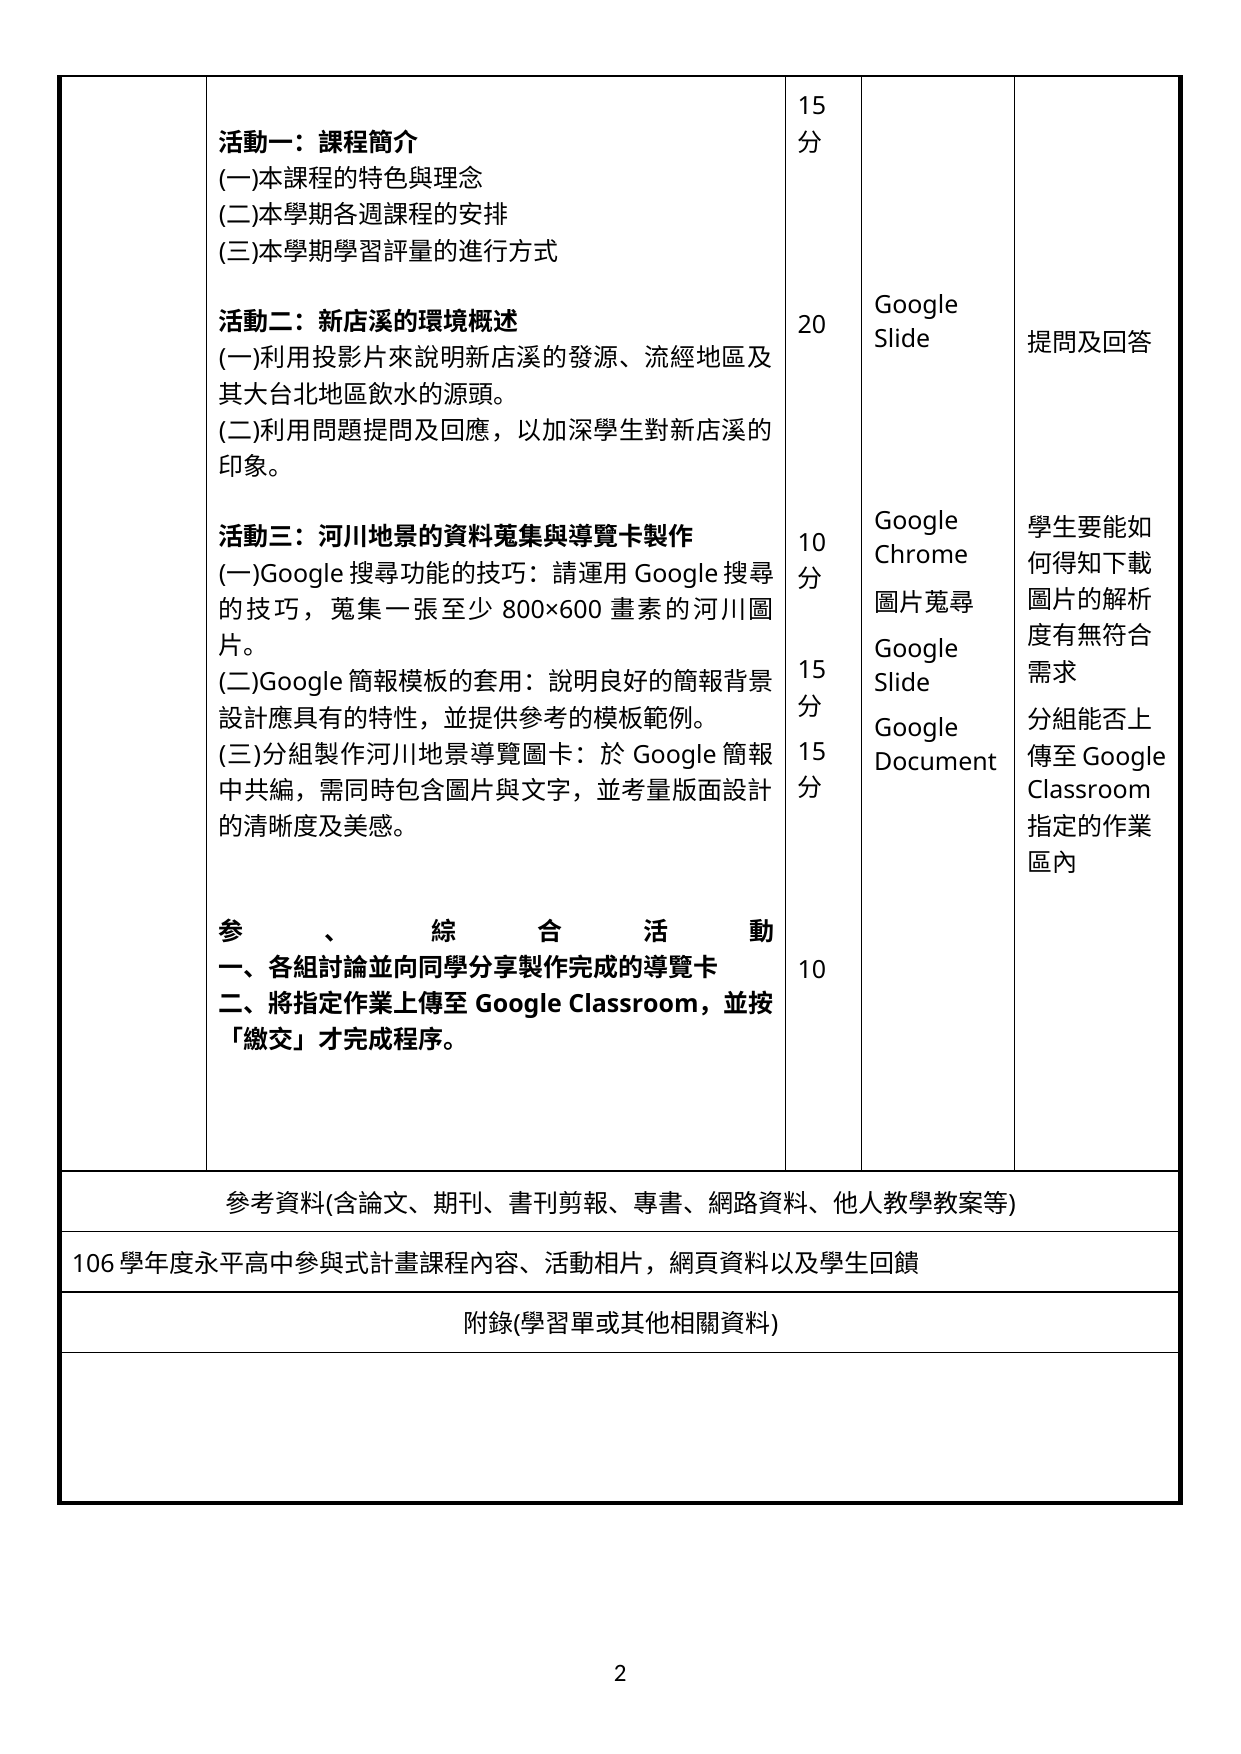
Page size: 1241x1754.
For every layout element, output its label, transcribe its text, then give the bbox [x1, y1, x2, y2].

table_cell 106學年度永平高中參與式計畫課程內容、活動相片，網頁資料以及學生回饋 [62, 1232, 1178, 1291]
table_cell 活動一：課程簡介 (一)本課程的特色與理念 (二)本學期各週課程的安排 (三)本學期學習評量的進行方式 活動二：新店溪的環境概述 (一)利用投影片來說明新店溪的發源、流經地區及其大台北地區飲水的源頭。 (二)利用問題提問及回應，以加深學生對新店溪的印象。 活動三：河川地景的資料蒐集與導覽卡製作 (一)Google搜尋功能的技巧：請運用Google搜尋的技巧，蒐集一張至少800×600畫素的河川圖片。 (二)Google簡報模板的套用：說明良好的簡報背景設計應具有的特性，並提供參考的模板範例。 (三)分組製作河川地景導覽圖卡：於Google簡報中共編，需同時包含圖片與文字，並考量版面設計的清晰度及美感。 参、綜合活動 一、各組討論並向同學分享製作完成的導覽卡 二、將指定作業上傳至Google Classroom，並按「繳交」才完成程序。 [207, 77, 785, 1170]
table_cell 提問及回答 學生要能如何得知下載圖片的解析度有無符合需求 分組能否上傳至Google Classroom指定的作業區內 [1015, 77, 1178, 1170]
table_cell 10分 5分 15分 20分 10分 15分 15分 10分 [786, 77, 861, 1170]
table_cell [62, 1353, 1178, 1501]
table_cell Google Slide Google Chrome 圖片蒐尋 Google Slide Google Document [862, 77, 1014, 1170]
table_cell [62, 77, 206, 1170]
table_cell 附錄(學習單或其他相關資料) [62, 1293, 1178, 1352]
table_cell 參考資料(含論文、期刊、書刊剪報、專書、網路資料、他人教學教案等) [62, 1172, 1178, 1231]
